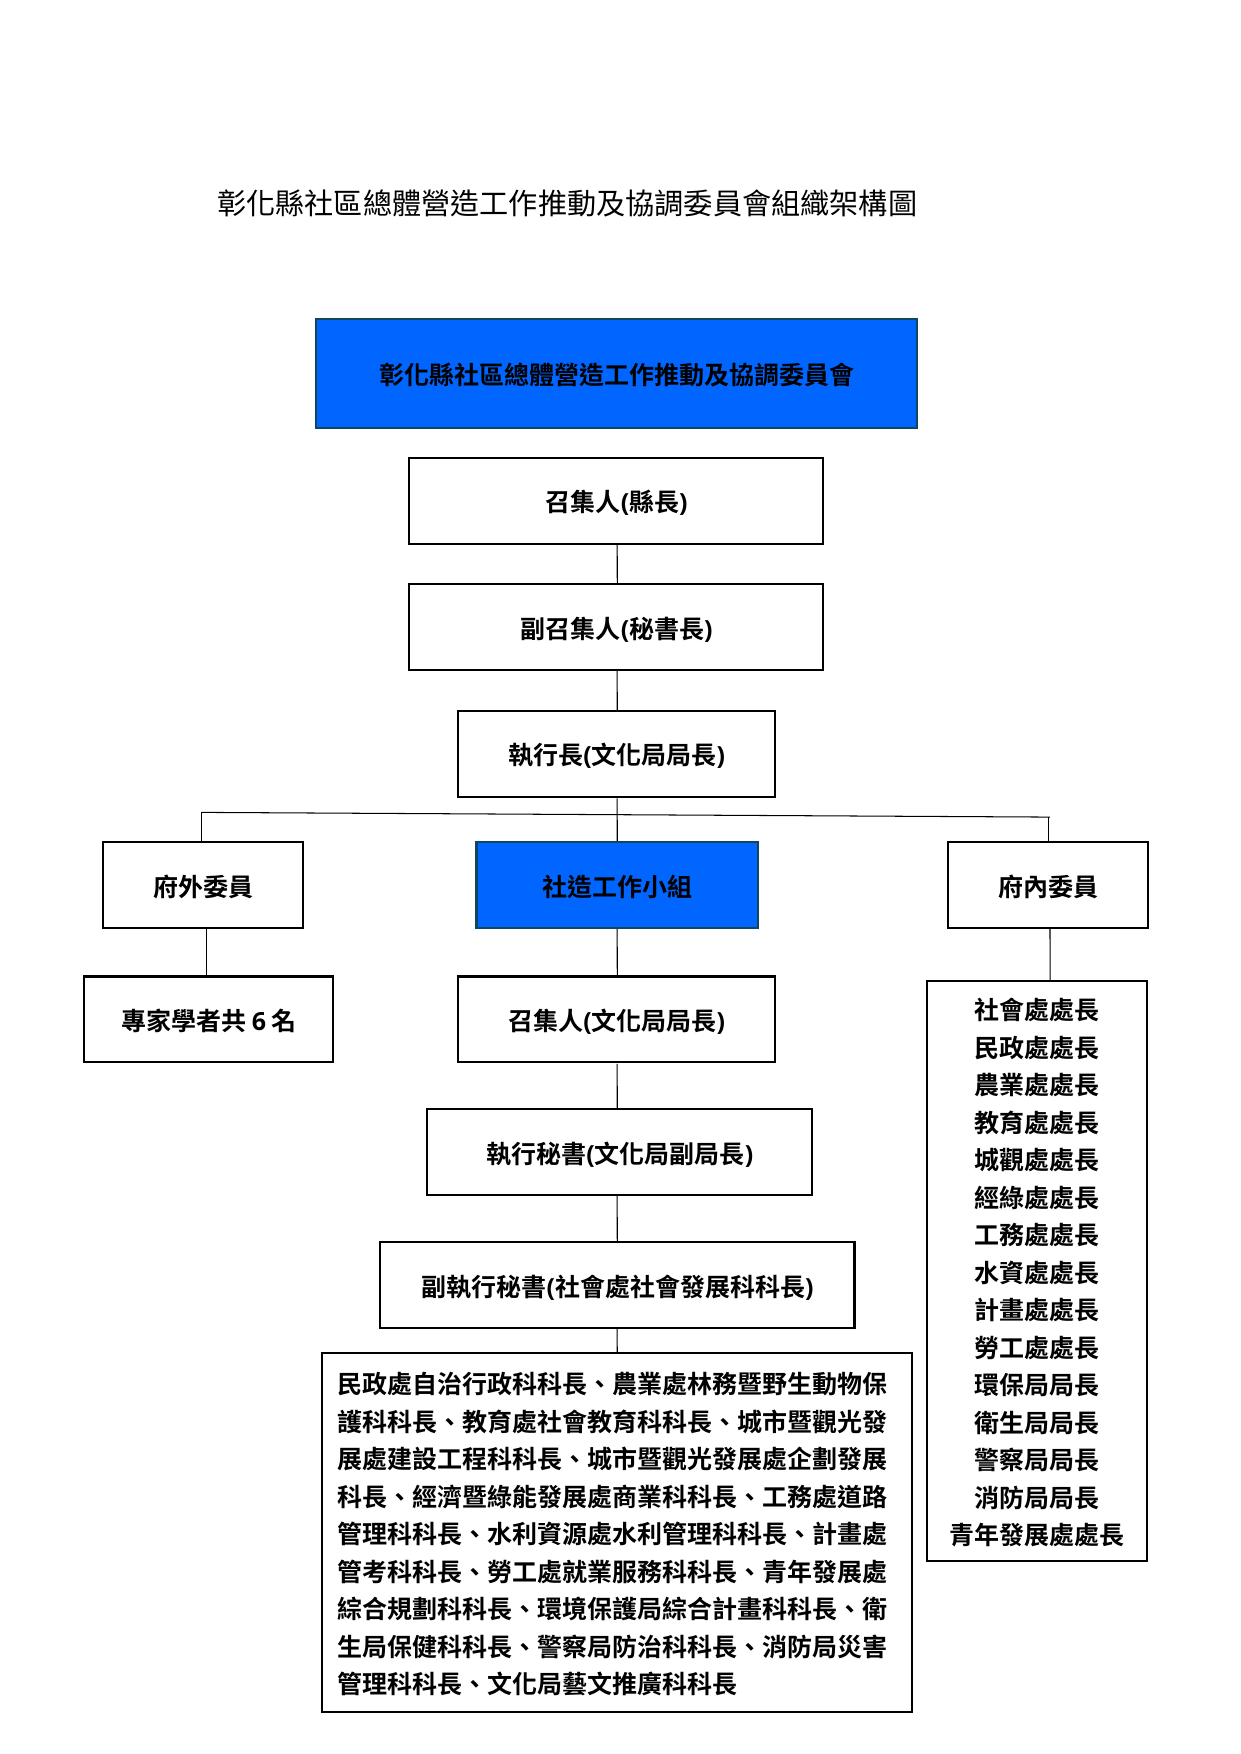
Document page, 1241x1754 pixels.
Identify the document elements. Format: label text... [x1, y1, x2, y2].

text 教育處處長 [942, 1102, 1132, 1140]
text 執行長(文化局局長) [473, 736, 760, 772]
text 專家學者共6名 [99, 1001, 318, 1038]
text 民政處自治行政科科長、農業處林務暨野生動物保護科科長、教育處社會教育科科長、城市暨觀光發展處建設工程科科長、城市暨觀光發展處企劃發展科長、經濟暨綠能發展處商業科科長、工務處道路管理科科長、水利資源處水利管理科科長、計畫處管考科科長、勞工處就業服務科科長、青年發展處綜合規劃科科長、環境保護局綜合計畫科科長、衛生局保健科科長、警察局防治科科長、消防局災害管理科科長、文化局藝文推廣科科長 [337, 1364, 898, 1701]
text 勞工處處長 [942, 1327, 1132, 1365]
text 城觀處處長 [942, 1140, 1132, 1177]
text 彰化縣社區總體營造工作推動及協調委員會組織架構圖 [187, 164, 1053, 239]
text 彰化縣社區總體營造工作推動及協調委員會 [331, 355, 902, 391]
text 社造工作小組 [492, 867, 743, 903]
text 副執行秘書(社會處社會發展科科長) [395, 1267, 840, 1303]
text 衛生局局長 [942, 1402, 1132, 1440]
text 消防局局長 [942, 1477, 1132, 1515]
text 計畫處處長 [942, 1290, 1132, 1327]
text 府外委員 [118, 867, 288, 903]
text 召集人(文化局局長) [473, 1001, 760, 1038]
text 副召集人(秘書長) [424, 609, 808, 645]
text 環保局局長 [942, 1365, 1132, 1402]
text 經綠處處長 [942, 1177, 1132, 1215]
text 青年發展處處長 [942, 1515, 1132, 1552]
text 工務處處長 [942, 1215, 1132, 1252]
text 民政處處長 [942, 1027, 1132, 1065]
text 召集人(縣長) [424, 483, 808, 519]
text 水資處處長 [942, 1252, 1132, 1290]
text 農業處處長 [942, 1065, 1132, 1102]
text 執行秘書(文化局副局長) [442, 1134, 798, 1170]
text 社會處處長 [942, 990, 1132, 1027]
text 警察局局長 [942, 1440, 1132, 1477]
text 府內委員 [963, 867, 1133, 903]
